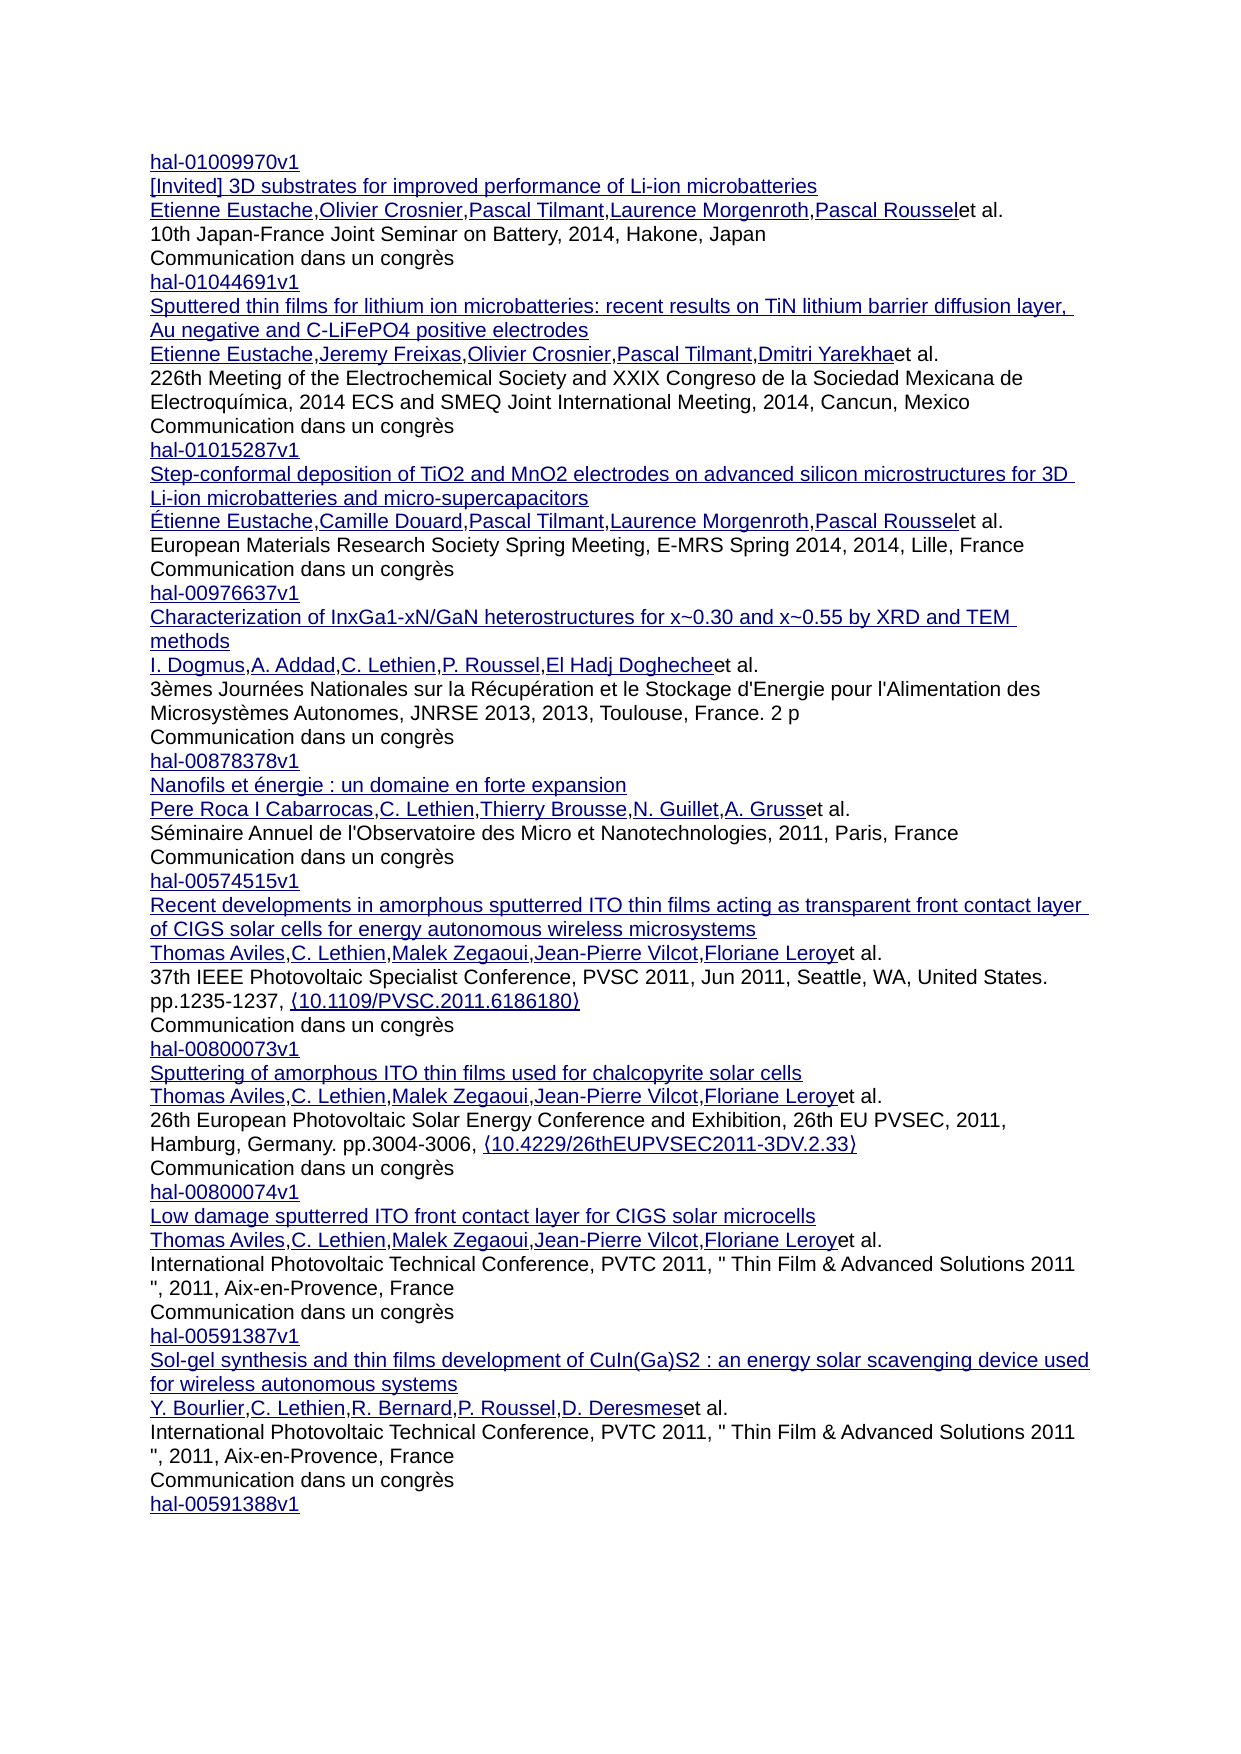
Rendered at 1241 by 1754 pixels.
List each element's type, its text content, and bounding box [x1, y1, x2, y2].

table_cell Sputtered thin films for lithium ion microbatteries: recent results on TiN lithium barrier diffusion layer, Au negative and C-LiFePO4 positive electrodes Etienne Eustache,Jeremy Freixas,Olivier Crosnier,Pascal Tilmant,Dmitri Yarekhaet al. 226th Meeting of the Electrochemical Society and XXIX Congreso de la Sociedad Mexicana de Electroquímica, 2014 ECS and SMEQ Joint International Meeting, 2014, Cancun, Mexico Communication dans un congrès hal-01015287v1 [150, 294, 1090, 461]
table_cell Recent developments in amorphous sputterred ITO thin films acting as transparent front contact layer of CIGS solar cells for energy autonomous wireless microsystems Thomas Aviles,C. Lethien,Malek Zegaoui,Jean-Pierre Vilcot,Floriane Leroyet al. 37th IEEE Photovoltaic Specialist Conference, PVSC 2011, Jun 2011, Seattle, WA, United States. pp.1235-1237, ⟨10.1109/PVSC.2011.6186180⟩ Communication dans un congrès hal-00800073v1 [150, 893, 1090, 1060]
table_cell Low damage sputterred ITO front contact layer for CIGS solar microcells Thomas Aviles,C. Lethien,Malek Zegaoui,Jean-Pierre Vilcot,Floriane Leroyet al. International Photovoltaic Technical Conference, PVTC 2011, " Thin Film & Advanced Solutions 2011 ", 2011, Aix-en-Provence, France Communication dans un congrès hal-00591387v1 [150, 1204, 1090, 1348]
table_cell Sol-gel synthesis and thin films development of CuIn(Ga)S2 : an energy solar scavenging device used [150, 1348, 1090, 1369]
table_cell Step-conformal deposition of TiO2 and MnO2 electrodes on advanced silicon microstructures for 3D Li-ion microbatteries and micro-supercapacitors Étienne Eustache,Camille Douard,Pascal Tilmant,Laurence Morgenroth,Pascal Rousselet al. European Materials Research Society Spring Meeting, E-MRS Spring 2014, 2014, Lille, France Communication dans un congrès hal-00976637v1 [150, 461, 1090, 605]
table_cell Characterization of InxGa1-xN/GaN heterostructures for x~0.30 and x~0.55 by XRD and TEM methods I. Dogmus,A. Addad,C. Lethien,P. Roussel,El Hadj Doghecheet al. 3èmes Journées Nationales sur la Récupération et le Stockage d'Energie pour l'Alimentation des Microsystèmes Autonomes, JNRSE 2013, 2013, Toulouse, France. 2 p Communication dans un congrès hal-00878378v1 [150, 605, 1090, 773]
table_cell Nanofils et énergie : un domaine en forte expansion Pere Roca I Cabarrocas,C. Lethien,Thierry Brousse,N. Guillet,A. Grusset al. Séminaire Annuel de l'Observatoire des Micro et Nanotechnologies, 2011, Paris, France Communication dans un congrès hal-00574515v1 [150, 773, 1090, 893]
table_cell Sputtering of amorphous ITO thin films used for chalcopyrite solar cells Thomas Aviles,C. Lethien,Malek Zegaoui,Jean-Pierre Vilcot,Floriane Leroyet al. 26th European Photovoltaic Solar Energy Conference and Exhibition, 26th EU PVSEC, 2011, Hamburg, Germany. pp.3004-3006, ⟨10.4229/26thEUPVSEC2011-3DV.2.33⟩ Communication dans un congrès hal-00800074v1 [150, 1060, 1090, 1204]
table_cell for wireless autonomous systems Y. Bourlier,C. Lethien,R. Bernard,P. Roussel,D. Deresmeset al. International Photovoltaic Technical Conference, PVTC 2011, " Thin Film & Advanced Solutions 2011 ", 2011, Aix-en-Provence, France Communication dans un congrès hal-00591388v1 [150, 1370, 1090, 1516]
table_cell hal-01009970v1 [150, 150, 1090, 174]
table_cell [Invited] 3D substrates for improved performance of Li-ion microbatteries Etienne Eustache,Olivier Crosnier,Pascal Tilmant,Laurence Morgenroth,Pascal Rousselet al. 10th Japan-France Joint Seminar on Battery, 2014, Hakone, Japan Communication dans un congrès hal-01044691v1 [150, 174, 1090, 294]
